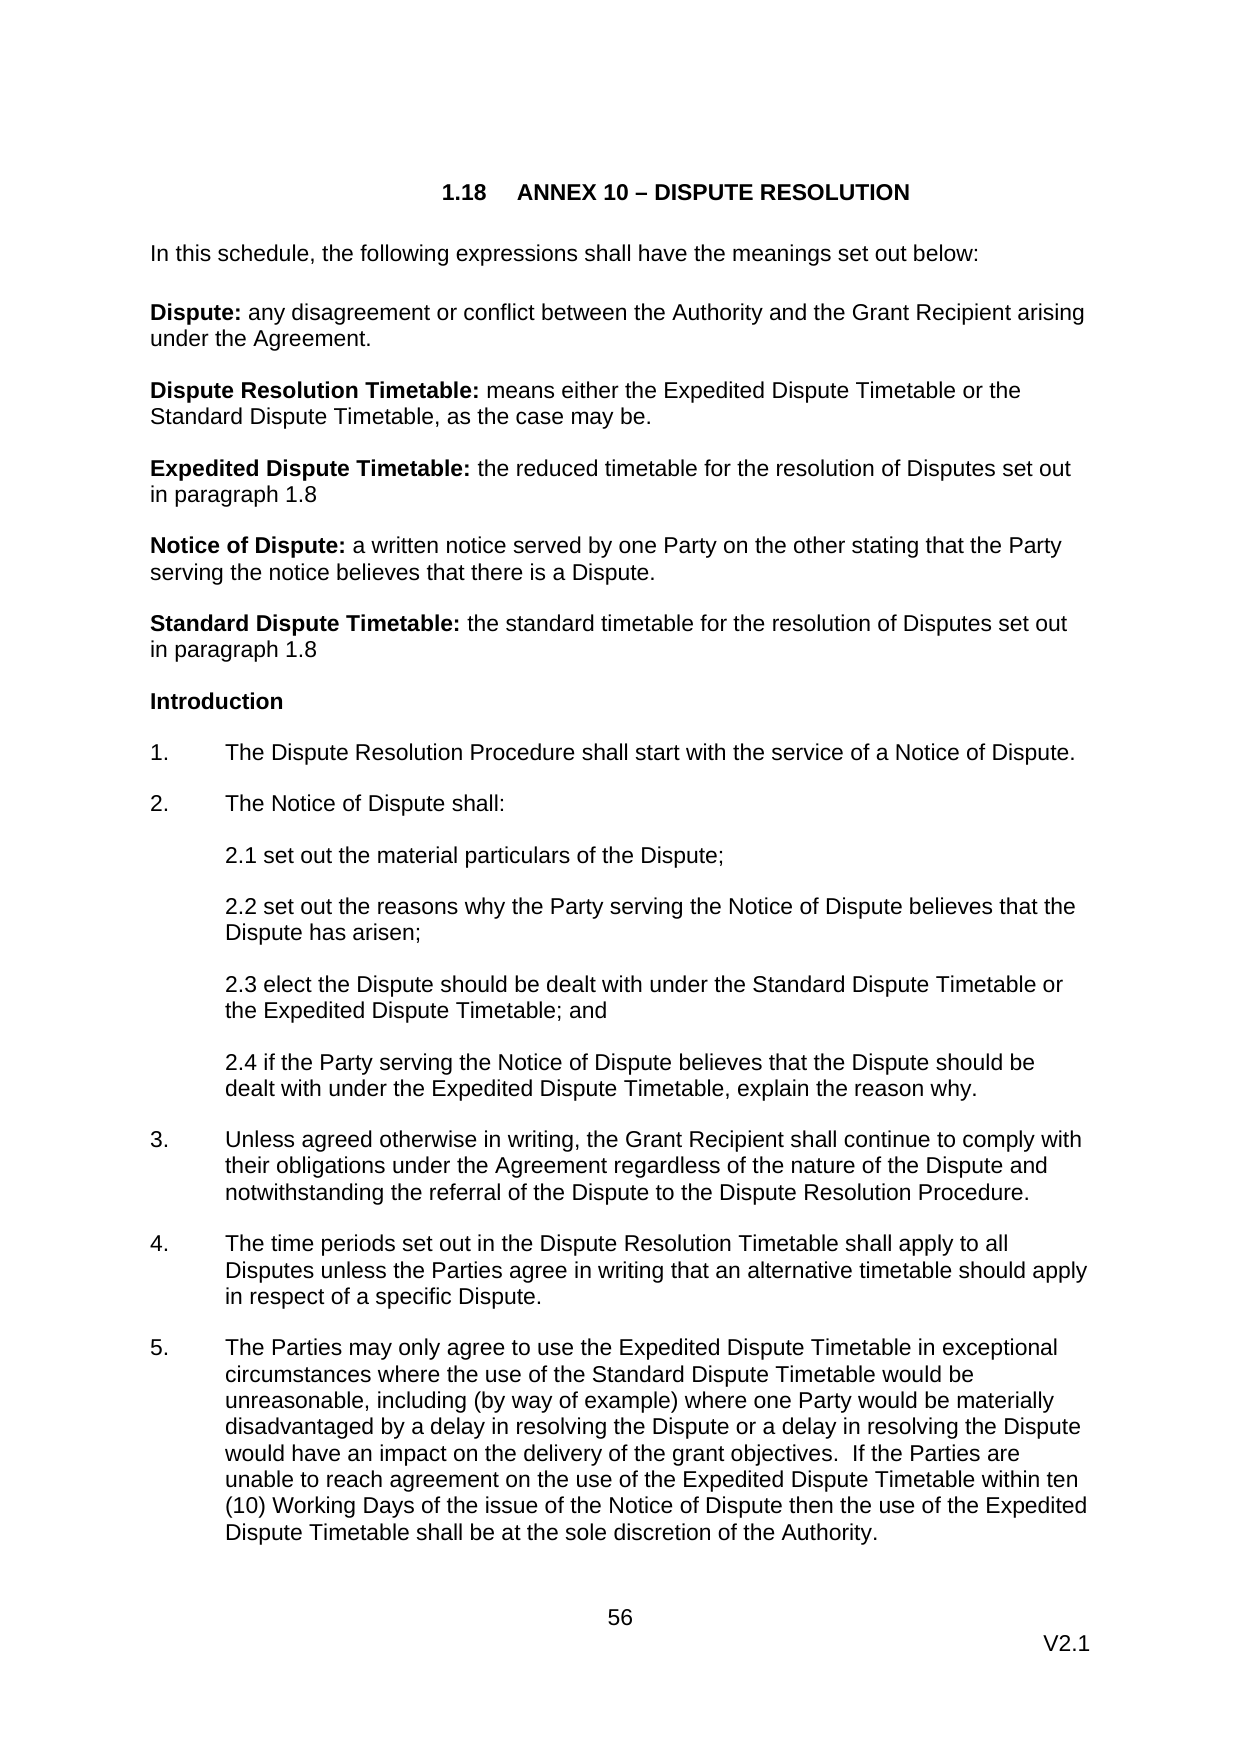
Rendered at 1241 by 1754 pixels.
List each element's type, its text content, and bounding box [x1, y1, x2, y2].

text 2.2 set out the reasons why the Party serving the Notice of Dispute believes that the Dispute has arisen; [225, 893, 1090, 946]
list The Parties may only agree to use the Expedited Dispute Timetable in exceptional circumstances where the use of the Standard Dispute Timetable would be unreasonable, including (by way of example) where one Party would be materially disadvantaged by a delay in resolving the Dispute or a delay in resolving the Dispute would have an impact on the delivery of the grant objectives. If the Parties are unable to reach agreement on the use of the Expedited Dispute Timetable within ten (10) Working Days of the issue of the Notice of Dispute then the use of the Expedited Dispute Timetable shall be at the sole discretion of the Authority. [150, 1334, 1090, 1545]
text 2.1 set out the material particulars of the Dispute; [225, 842, 1090, 868]
list Notice of Dispute: a written notice served by one Party on the other stating that the Party serving the notice believes that there is a Dispute. [150, 532, 1090, 585]
list Unless agreed otherwise in writing, the Grant Recipient shall continue to comply with their obligations under the Agreement regardless of the nature of the Dispute and notwithstanding the referral of the Dispute to the Dispute Resolution Procedure. [150, 1126, 1090, 1205]
text 2.4 if the Party serving the Notice of Dispute believes that the Dispute should be dealt with under the Expedited Dispute Timetable, explain the reason why. [225, 1048, 1090, 1101]
list Standard Dispute Timetable: the standard timetable for the resolution of Disputes set out in paragraph 1.8 [150, 610, 1090, 663]
list Dispute: any disagreement or conflict between the Authority and the Grant Recipient arising under the Agreement. [150, 299, 1090, 352]
text 2.3 elect the Dispute should be dealt with under the Standard Dispute Timetable or the Expedited Dispute Timetable; and [225, 971, 1090, 1023]
subtitle ANNEX 10 – DISPUTE RESOLUTION [261, 179, 1090, 205]
list The time periods set out in the Dispute Resolution Timetable shall apply to all Disputes unless the Parties agree in writing that an alternative timetable should apply in respect of a specific Dispute. [150, 1230, 1090, 1309]
list Expedited Dispute Timetable: the reduced timetable for the resolution of Disputes set out in paragraph 1.8 [150, 454, 1090, 507]
list The Dispute Resolution Procedure shall start with the service of a Notice of Dispute. [150, 739, 1090, 765]
text In this schedule, the following expressions shall have the meanings set out below: [150, 240, 1090, 266]
list Dispute Resolution Timetable: means either the Expedited Dispute Timetable or the Standard Dispute Timetable, as the case may be. [150, 377, 1090, 429]
subtitle Introduction [150, 688, 1090, 714]
list The Notice of Dispute shall: [150, 790, 1090, 817]
